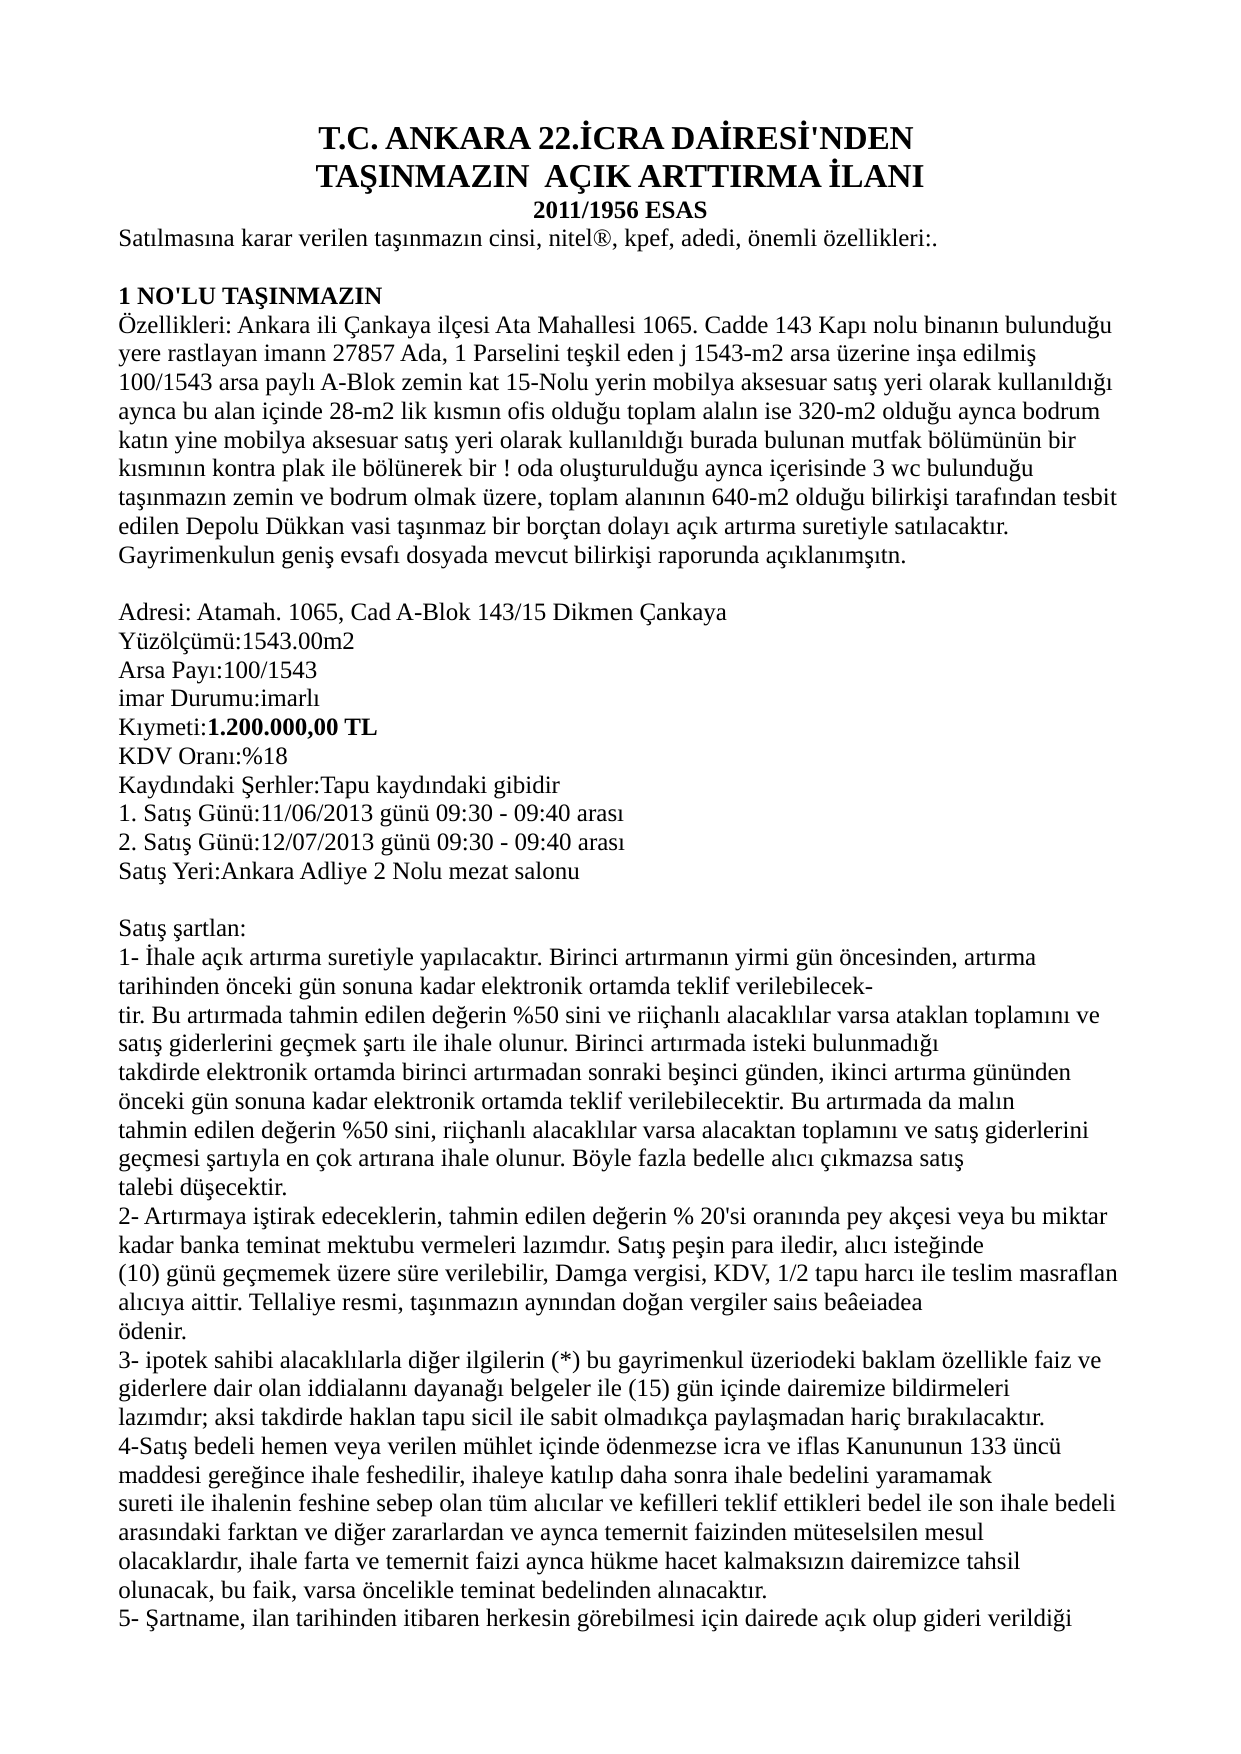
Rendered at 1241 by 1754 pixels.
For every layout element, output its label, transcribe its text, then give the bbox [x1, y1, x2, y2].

text Satılmasına karar verilen taşınmazın cinsi, nitel®, kpef, adedi, önemli özellikleri:. [118, 223, 1122, 252]
text 1- İhale açık artırma suretiyle yapılacaktır. Birinci artırmanın yirmi gün öncesinden, artırma tarihinden önceki gün sonuna kadar elektronik ortamda teklif verilebilecek- tir. Bu artırmada tahmin edilen değerin %50 sini ve riiçhanlı alacaklılar varsa ataklan toplamını ve satış giderlerini geçmek şartı ile ihale olunur. Birinci artırmada isteki bulunmadığı takdirde elektronik ortamda birinci artırmadan sonraki beşinci günden, ikinci artırma gününden önceki gün sonuna kadar elektronik ortamda teklif verilebilecektir. Bu artırmada da malın tahmin edilen değerin %50 sini, riiçhanlı alacaklılar varsa alacaktan toplamını ve satış giderlerini geçmesi şartıyla en çok artırana ihale olunur. Böyle fazla bedelle alıcı çıkmazsa satış [118, 942, 1122, 1172]
text Kıymeti:1.200.000,00 TL [118, 712, 1122, 741]
text 3- ipotek sahibi alacaklılarla diğer ilgilerin (*) bu gayrimenkul üzeriodeki baklam özellikle faiz ve giderlere dair olan iddialannı dayanağı belgeler ile (15) gün içinde dairemize bildirmeleri lazımdır; aksi takdirde haklan tapu sicil ile sabit olmadıkça paylaşmadan hariç bırakılacaktır. [118, 1345, 1122, 1431]
text 1. Satış Günü:11/06/2013 günü 09:30 - 09:40 arası [118, 798, 1122, 827]
text 2- Artırmaya iştirak edeceklerin, tahmin edilen değerin % 20'si oranında pey akçesi veya bu miktar kadar banka teminat mektubu vermeleri lazımdır. Satış peşin para iledir, alıcı isteğinde (10) günü geçmemek üzere süre verilebilir, Damga vergisi, KDV, 1/2 tapu harcı ile teslim masraflan alıcıya aittir. Tellaliye resmi, taşınmazın aynından doğan vergiler saiıs beâeiadea ödenir. [118, 1201, 1122, 1345]
text 1 NO'LU TAŞINMAZIN [118, 281, 1122, 310]
text Kaydındaki Şerhler:Tapu kaydındaki gibidir [118, 770, 1122, 798]
text Satış Yeri:Ankara Adliye 2 Nolu mezat salonu [118, 856, 1122, 885]
text Adresi: Atamah. 1065, Cad A-Blok 143/15 Dikmen Çankaya [118, 597, 1122, 626]
text 4-Satış bedeli hemen veya verilen mühlet içinde ödenmezse icra ve iflas Kanununun 133 üncü maddesi gereğince ihale feshedilir, ihaleye katılıp daha sonra ihale bedelini yaramamak sureti ile ihalenin feshine sebep olan tüm alıcılar ve kefilleri teklif ettikleri bedel ile son ihale bedeli arasındaki farktan ve diğer zararlardan ve aynca temernit faizinden müteselsilen mesul olacaklardır, ihale farta ve temernit faizi aynca hükme hacet kalmaksızın dairemizce tahsil olunacak, bu faik, varsa öncelikle teminat bedelinden alınacaktır. [118, 1431, 1122, 1603]
text Özellikleri: Ankara ili Çankaya ilçesi Ata Mahallesi 1065. Cadde 143 Kapı nolu binanın bulunduğu yere rastlayan imann 27857 Ada, 1 Parselini teşkil eden j 1543-m2 arsa üzerine inşa edilmiş 100/1543 arsa paylı A-Blok zemin kat 15-Nolu yerin mobilya aksesuar satış yeri olarak kullanıldığı aynca bu alan içinde 28-m2 lik kısmın ofis olduğu toplam alalın ise 320-m2 olduğu aynca bodrum katın yine mobilya aksesuar satış yeri olarak kullanıldığı burada bulunan mutfak bölümünün bir kısmının kontra plak ile bölünerek bir ! oda oluşturulduğu aynca içerisinde 3 wc bulunduğu taşınmazın zemin ve bodrum olmak üzere, toplam alanının 640-m2 olduğu bilirkişi tarafından tesbit edilen Depolu Dükkan vasi taşınmaz bir borçtan dolayı açık artırma suretiyle satılacaktır. Gayrimenkulun geniş evsafı dosyada mevcut bilirkişi raporunda açıklanımşıtn. [118, 310, 1122, 568]
text Yüzölçümü:1543.00m2 [118, 626, 1122, 655]
text 5- Şartname, ilan tarihinden itibaren herkesin görebilmesi için dairede açık olup gideri verildiği [118, 1603, 1122, 1632]
text imar Durumu:imarlı [118, 683, 1122, 712]
text talebi düşecektir. [118, 1172, 1122, 1201]
text T.C. ANKARA 22.İCRA DAİRESİ'NDEN [118, 118, 1122, 156]
text Arsa Payı:100/1543 [118, 655, 1122, 683]
text TAŞINMAZIN AÇIK ARTTIRMA İLANI [118, 156, 1122, 195]
text 2011/1956 ESAS [118, 195, 1122, 223]
text KDV Oranı:%18 [118, 741, 1122, 770]
text Satış şartlan: [118, 913, 1122, 942]
text 2. Satış Günü:12/07/2013 günü 09:30 - 09:40 arası [118, 827, 1122, 856]
